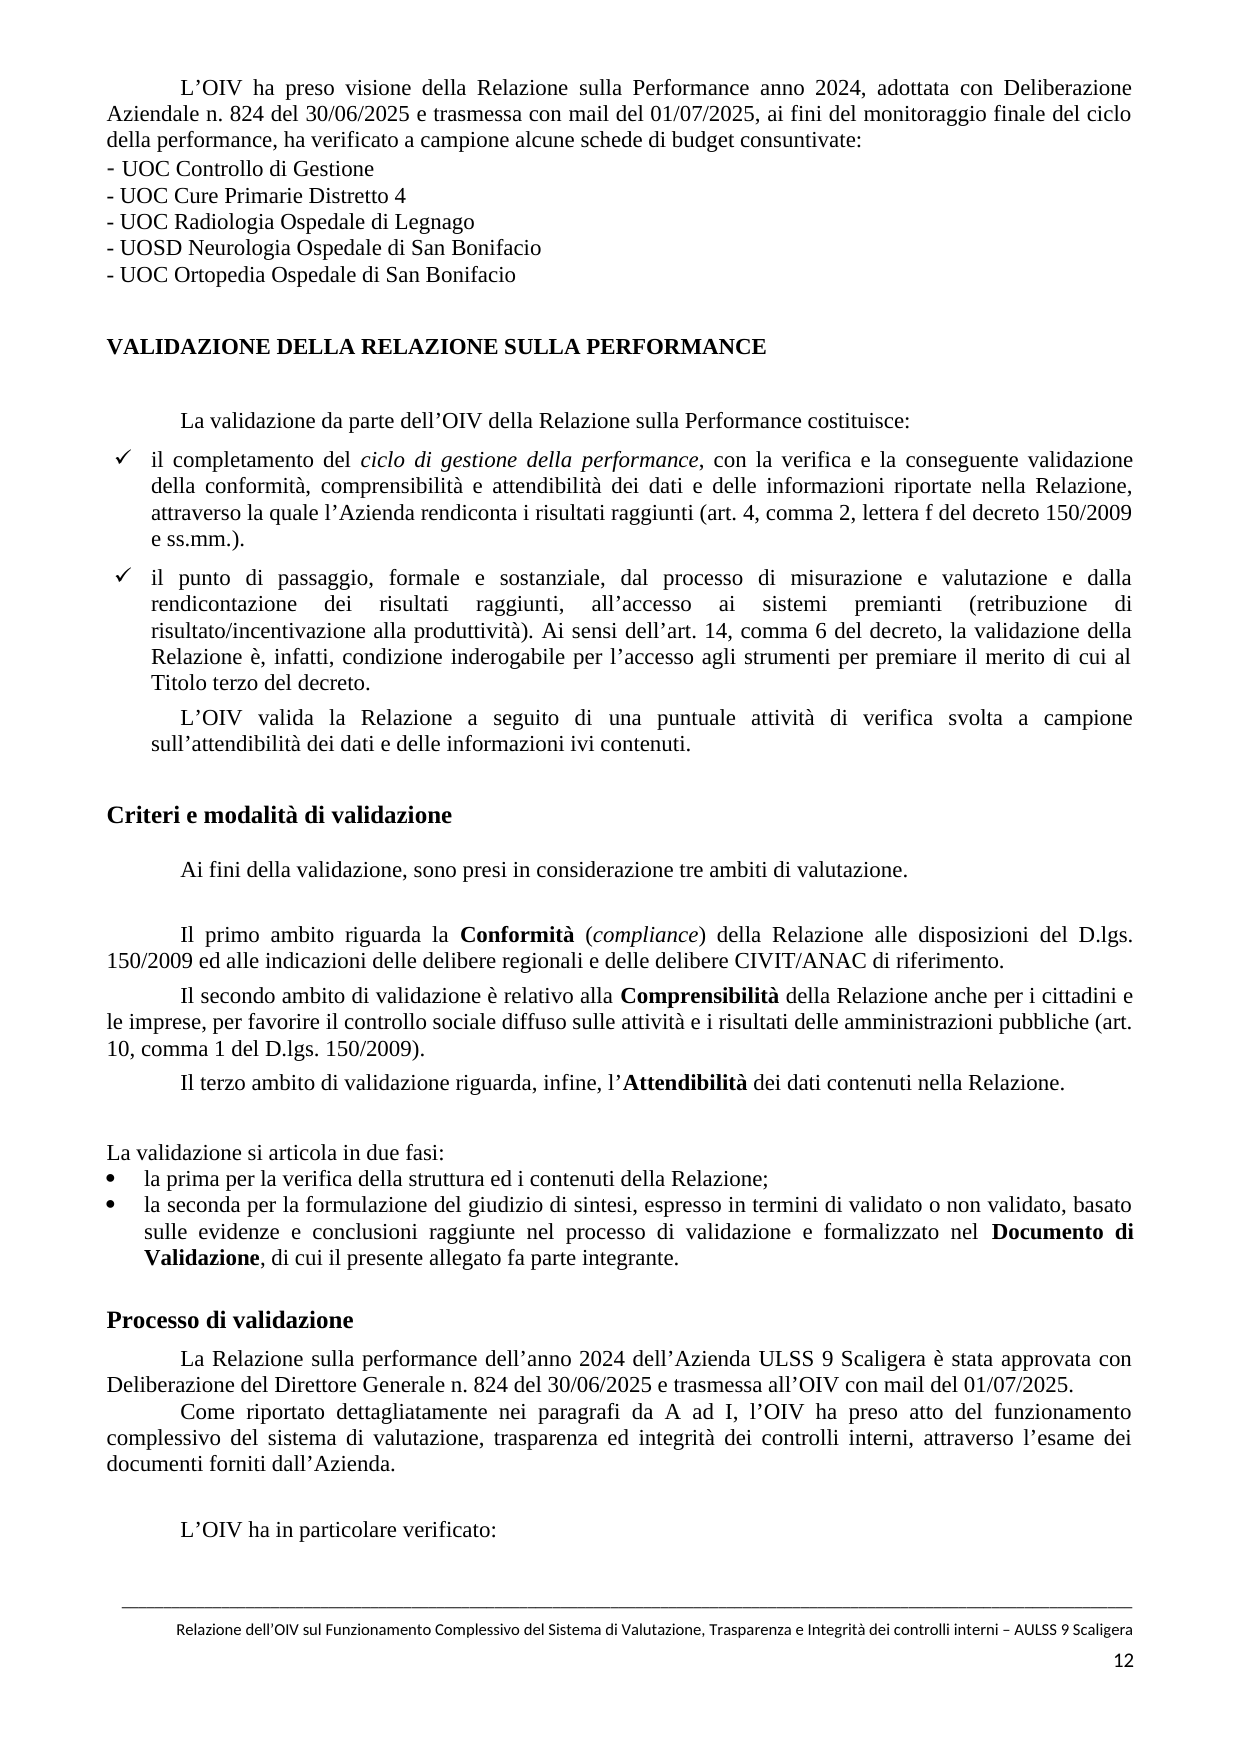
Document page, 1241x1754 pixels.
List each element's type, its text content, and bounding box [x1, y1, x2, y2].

text Criteri e modalità di validazione [106, 800, 1134, 829]
text L’OIV valida la Relazione a seguito di una puntuale attività di verifica svolta a campione sull’attendibilità dei dati e delle informazioni ivi contenuti. [151, 704, 1134, 757]
text La validazione da parte dell’OIV della Relazione sulla Performance costituisce: [106, 407, 1134, 434]
text La validazione si articola in due fasi: [106, 1139, 1134, 1165]
text Come riportato dettagliatamente nei paragrafi da A ad I, l’OIV ha preso atto del funzionamento complessivo del sistema di valutazione, trasparenza ed integrità dei controlli interni, attraverso l’esame dei documenti forniti dall’Azienda. [106, 1398, 1134, 1477]
text L’OIV ha preso visione della Relazione sulla Performance anno 2024, adottata con Deliberazione Aziendale n. 824 del 30/06/2025 e trasmessa con mail del 01/07/2025, ai fini del monitoraggio finale del ciclo della performance, ha verificato a campione alcune schede di budget consuntivate: [106, 74, 1134, 153]
text VALIDAZIONE DELLA RELAZIONE SULLA PERFORMANCE [106, 333, 1134, 359]
text - UOC Ortopedia Ospedale di San Bonifacio [106, 261, 1134, 287]
text La Relazione sulla performance dell’anno 2024 dell’Azienda ULSS 9 Scaligera è stata approvata con Deliberazione del Direttore Generale n. 824 del 30/06/2025 e trasmessa all’OIV con mail del 01/07/2025. [106, 1345, 1134, 1398]
list la prima per la verifica della struttura ed i contenuti della Relazione; [106, 1165, 1134, 1191]
list il completamento del ciclo di gestione della performance, con la verifica e la conseguente validazione della conformità, comprensibilità e attendibilità dei dati e delle informazioni riportate nella Relazione, attraverso la quale l’Azienda rendiconta i risultati raggiunti (art. 4, comma 2, lettera f del decreto 150/2009 e ss.mm.). [113, 446, 1134, 552]
text Il terzo ambito di validazione riguarda, infine, l’Attendibilità dei dati contenuti nella Relazione. [106, 1069, 1134, 1096]
list la seconda per la formulazione del giudizio di sintesi, espresso in termini di validato o non validato, basato sulle evidenze e conclusioni raggiunte nel processo di validazione e formalizzato nel Documento di Validazione, di cui il presente allegato fa parte integrante. [106, 1191, 1134, 1271]
text Ai fini della validazione, sono presi in considerazione tre ambiti di valutazione. [106, 856, 1134, 883]
text - UOC Radiologia Ospedale di Legnago [106, 208, 1134, 234]
text Il primo ambito riguarda la Conformità (compliance) della Relazione alle disposizioni del D.lgs. 150/2009 ed alle indicazioni delle delibere regionali e delle delibere CIVIT/ANAC di riferimento. [106, 921, 1134, 974]
text Il secondo ambito di validazione è relativo alla Comprensibilità della Relazione anche per i cittadini e le imprese, per favorire il controllo sociale diffuso sulle attività e i risultati delle amministrazioni pubbliche (art. 10, comma 1 del D.lgs. 150/2009). [106, 982, 1134, 1061]
list il punto di passaggio, formale e sostanziale, dal processo di misurazione e valutazione e dalla rendicontazione dei risultati raggiunti, all’accesso ai sistemi premianti (retribuzione di risultato/incentivazione alla produttività). Ai sensi dell’art. 14, comma 6 del decreto, la validazione della Relazione è, infatti, condizione inderogabile per l’accesso agli strumenti per premiare il merito di cui al Titolo terzo del decreto. [113, 564, 1134, 696]
text - UOC Controllo di Gestione [106, 153, 1134, 182]
text - UOC Cure Primarie Distretto 4 [106, 182, 1134, 208]
text L’OIV ha in particolare verificato: [106, 1516, 1134, 1542]
text Processo di validazione [106, 1305, 1134, 1334]
text - UOSD Neurologia Ospedale di San Bonifacio [106, 234, 1134, 261]
